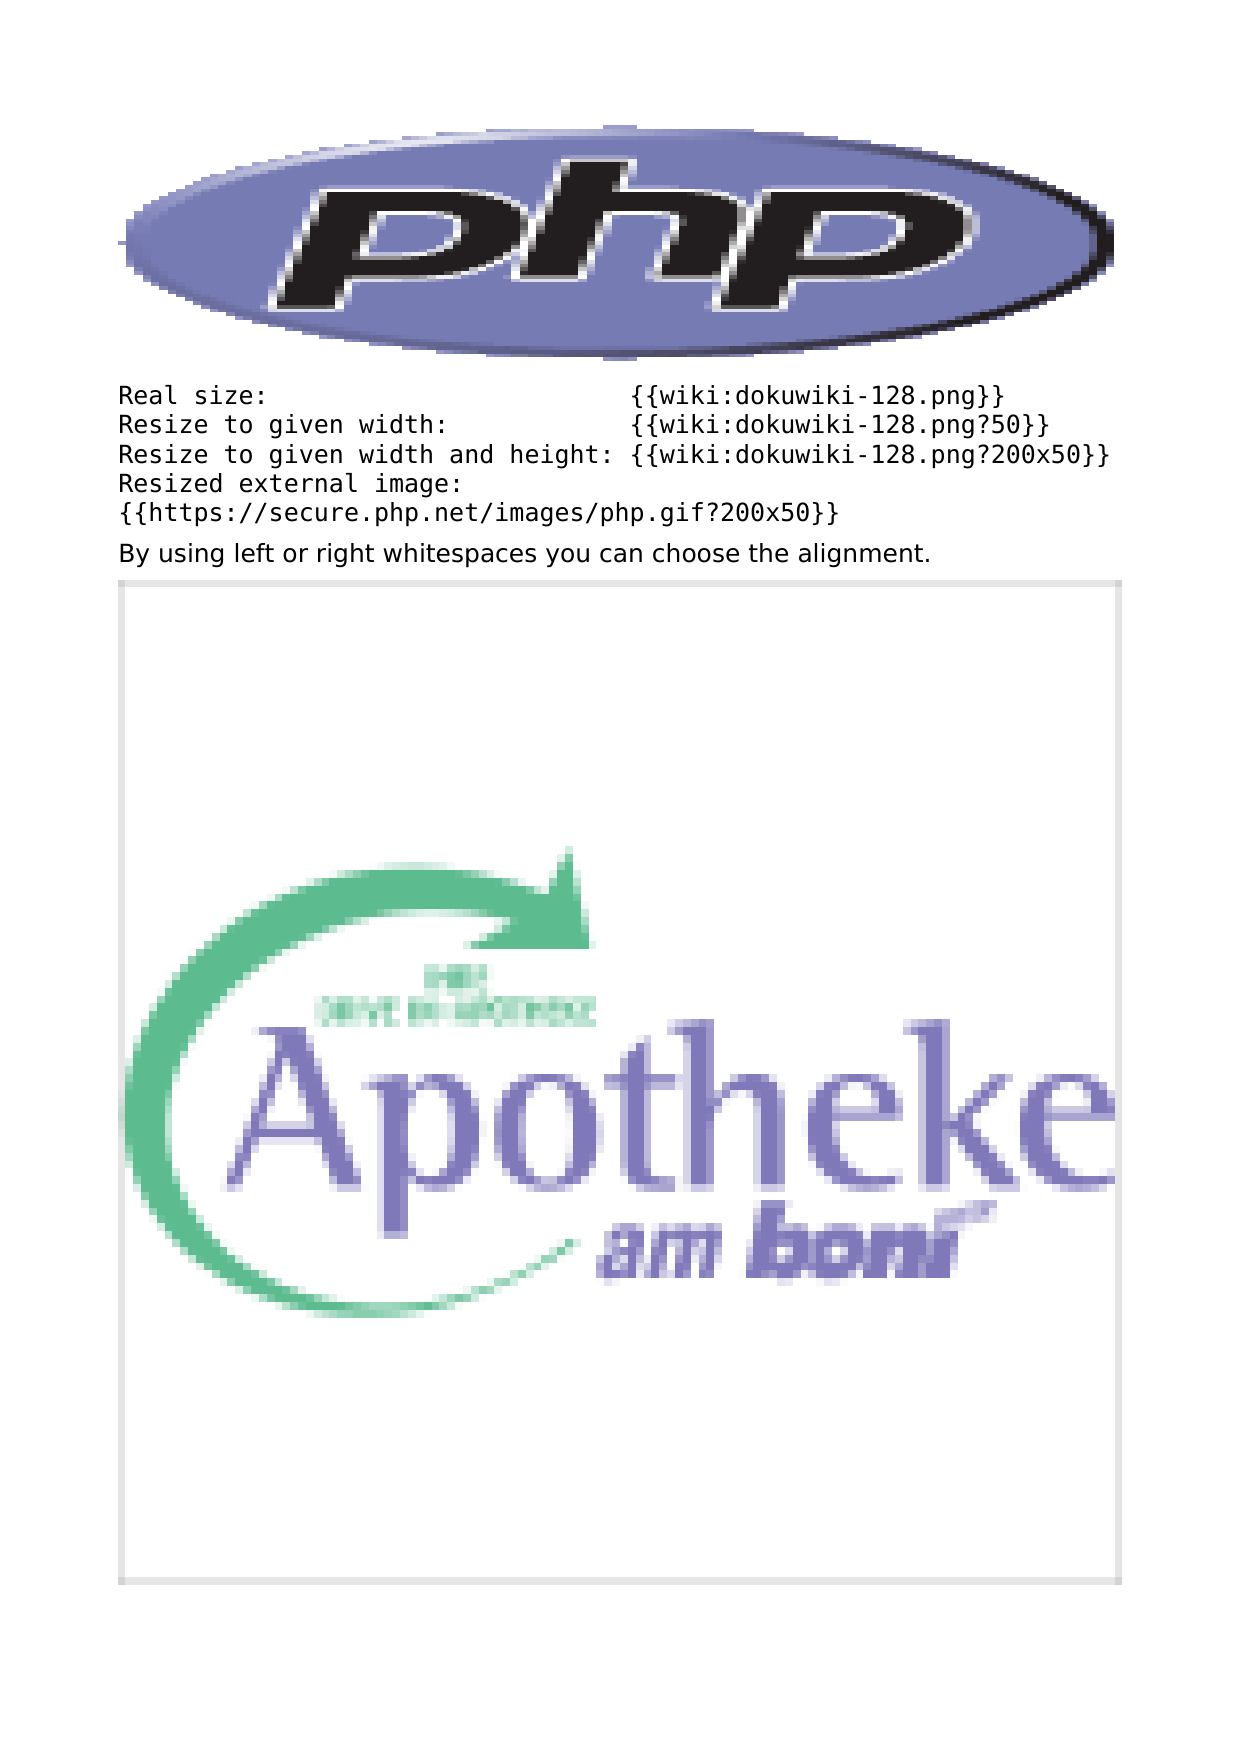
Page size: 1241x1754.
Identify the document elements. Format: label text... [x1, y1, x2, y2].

text Real size: {{wiki:dokuwiki-128.png}} Resize to given width: {{wiki:dokuwiki-128.png?50}} Resize to given width and height: {{wiki:dokuwiki-128.png?200x50}} Resized external image: {{https://secure.php.net/images/php.gif?200x50}} [118, 382, 1122, 527]
text By using left or right whitespaces you can choose the alignment. [118, 539, 1122, 568]
picture [118, 580, 1123, 1585]
picture [118, 118, 1123, 369]
